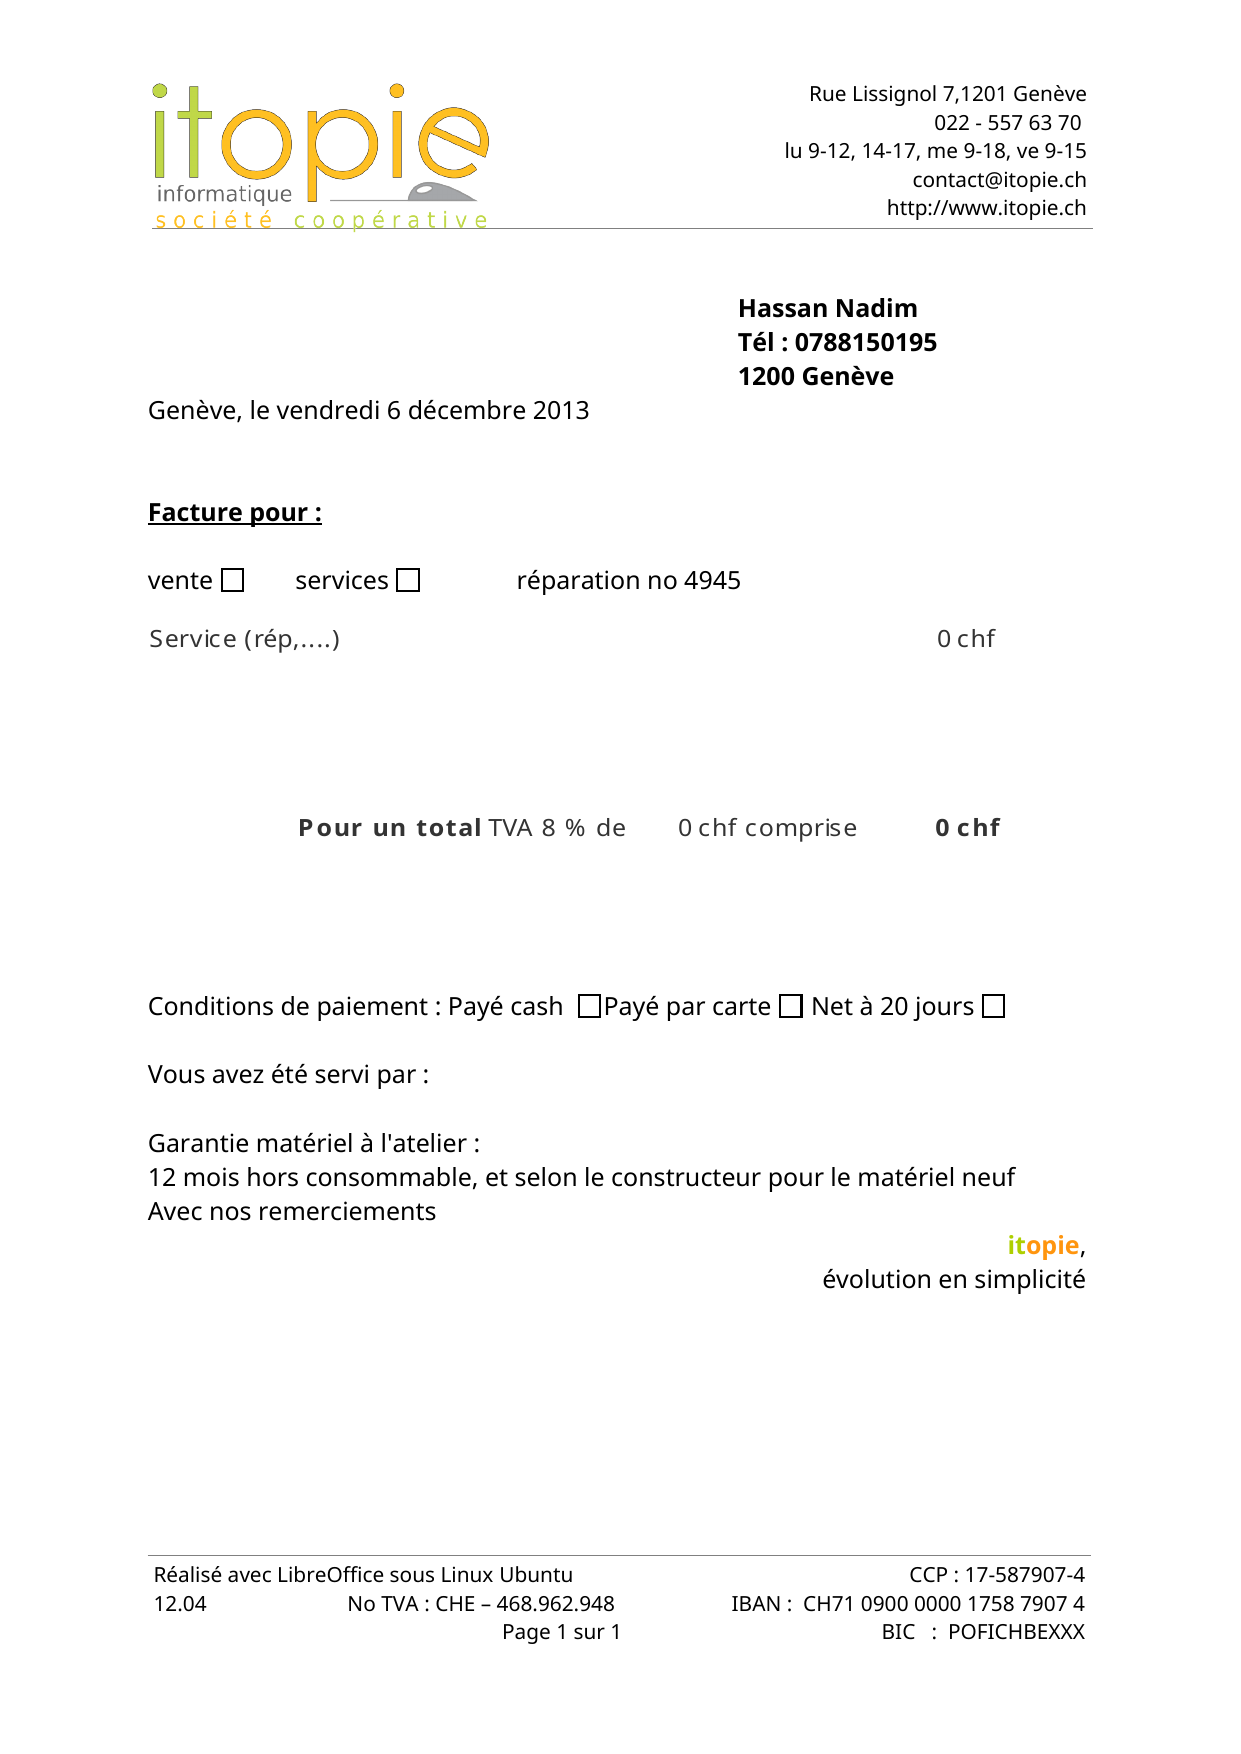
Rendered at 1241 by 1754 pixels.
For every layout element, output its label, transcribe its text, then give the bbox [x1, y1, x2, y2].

picture [138, 72, 500, 244]
text vente services réparation no 4945 [148, 563, 1093, 597]
text évolution en simplicité [148, 1262, 1093, 1296]
text Vous avez été servi par : [148, 1057, 1093, 1091]
text Avec nos remerciements [148, 1193, 1093, 1227]
text itopie, [148, 1227, 1093, 1262]
text 12 mois hors consommable, et selon le constructeur pour le matériel neuf [148, 1159, 1093, 1193]
text Conditions de paiement : Payé cash Payé par carte Net à 20 jours [148, 989, 1093, 1023]
text Hassan Nadim [148, 290, 1093, 324]
text Tél : 0788150195 [148, 324, 1093, 358]
text Facture pour : [148, 495, 1093, 529]
text Genève, le vendredi 6 décembre 2013 [148, 392, 1093, 427]
text 1200 Genève [148, 358, 1093, 392]
text Garantie matériel à l'atelier : [148, 1125, 1093, 1159]
